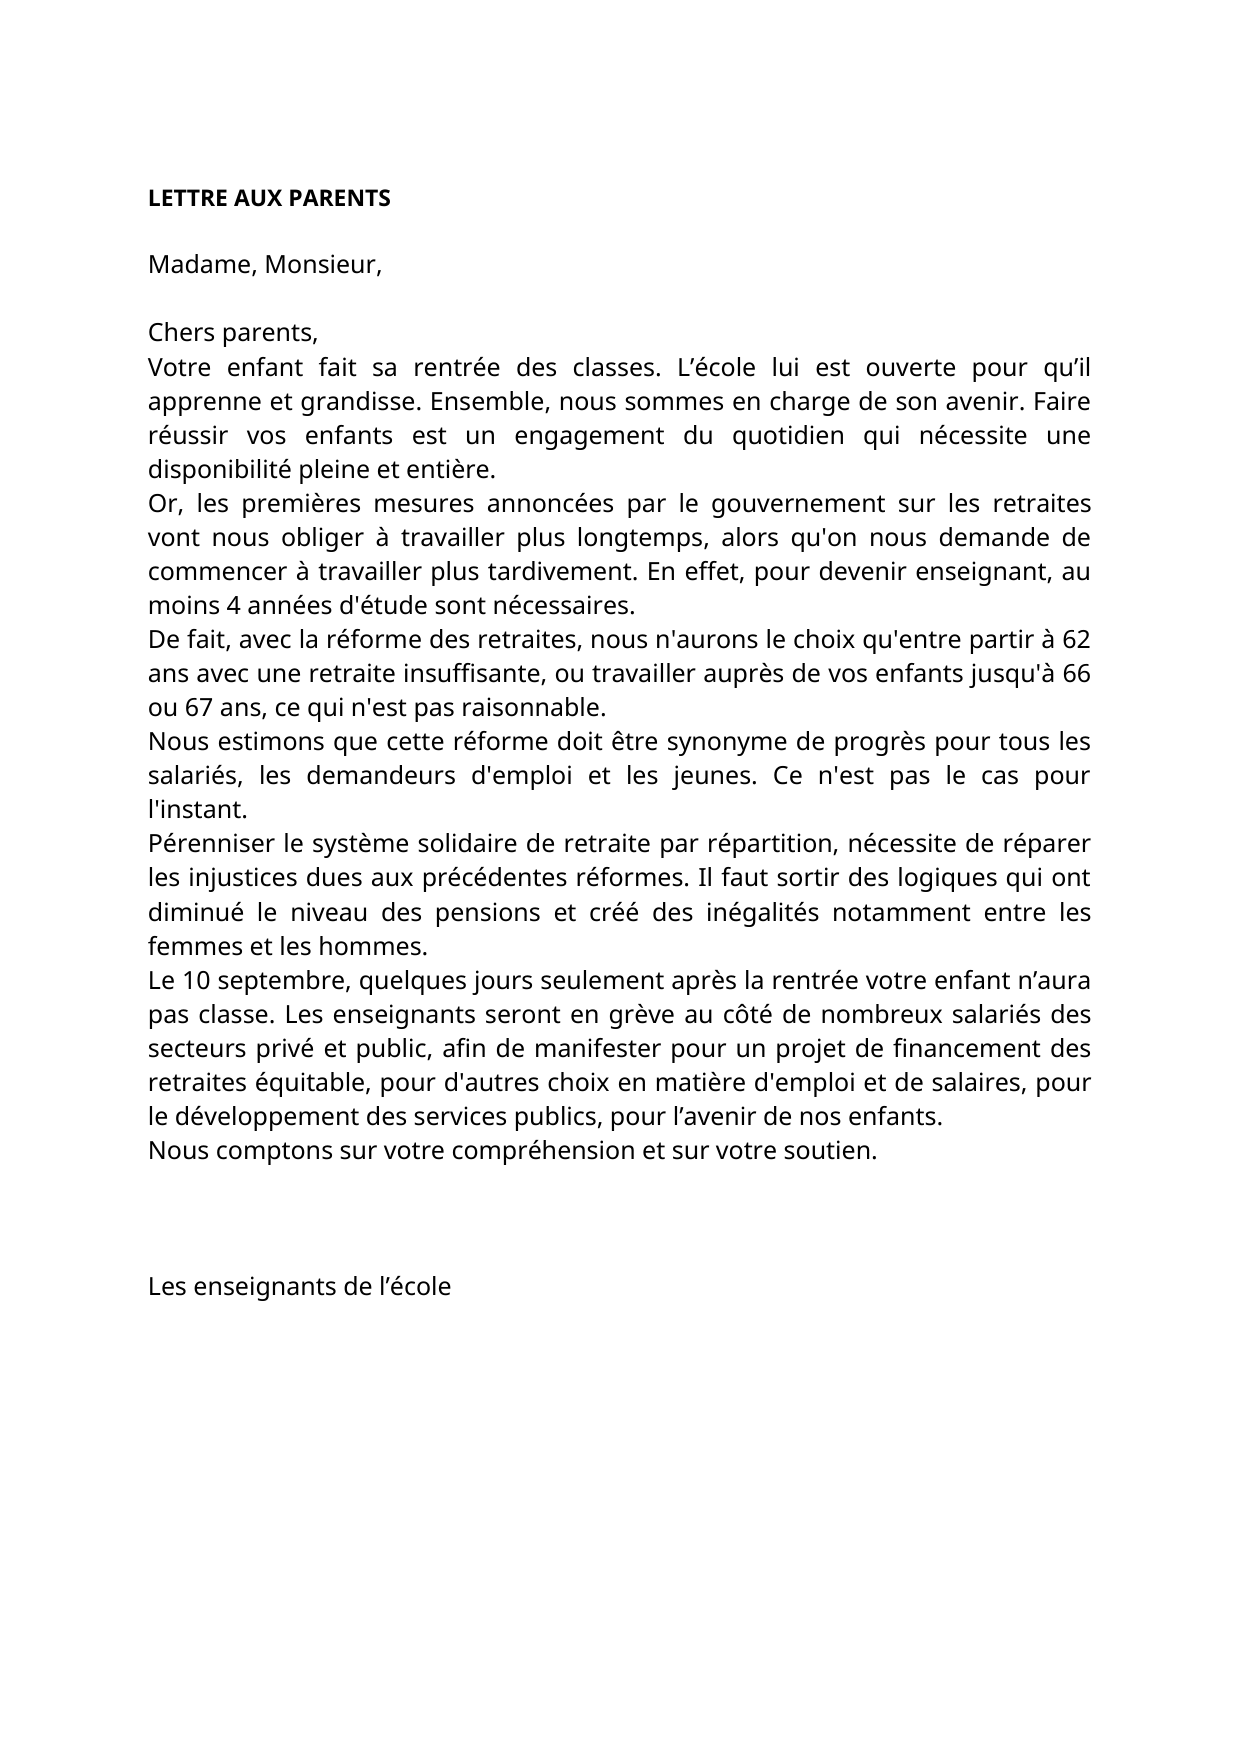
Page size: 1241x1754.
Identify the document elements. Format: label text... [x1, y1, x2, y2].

text Le 10 septembre, quelques jours seulement après la rentrée votre enfant n’aura pas classe. Les enseignants seront en grève au côté de nombreux salariés des secteurs privé et public, afin de manifester pour un projet de financement des retraites équitable, pour d'autres choix en matière d'emploi et de salaires, pour le développement des services publics, pour l’avenir de nos enfants. [148, 962, 1093, 1133]
text Madame, Monsieur, [148, 247, 1093, 281]
text De fait, avec la réforme des retraites, nous n'aurons le choix qu'entre partir à 62 ans avec une retraite insuffisante, ou travailler auprès de vos enfants jusqu'à 66 ou 67 ans, ce qui n'est pas raisonnable. [148, 622, 1093, 724]
text LETTRE AUX PARENTS [148, 182, 1093, 213]
text Or, les premières mesures annoncées par le gouvernement sur les retraites vont nous obliger à travailler plus longtemps, alors qu'on nous demande de commencer à travailler plus tardivement. En effet, pour devenir enseignant, au moins 4 années d'étude sont nécessaires. [148, 485, 1093, 622]
text Votre enfant fait sa rentrée des classes. L’école lui est ouverte pour qu’il apprenne et grandisse. Ensemble, nous sommes en charge de son avenir. Faire réussir vos enfants est un engagement du quotidien qui nécessite une disponibilité pleine et entière. [148, 349, 1093, 485]
text Les enseignants de l’école [148, 1269, 1093, 1303]
text Nous estimons que cette réforme doit être synonyme de progrès pour tous les salariés, les demandeurs d'emploi et les jeunes. Ce n'est pas le cas pour l'instant. [148, 724, 1093, 826]
text Chers parents, [148, 315, 1093, 349]
text Nous comptons sur votre compréhension et sur votre soutien. [148, 1133, 1093, 1167]
text Pérenniser le système solidaire de retraite par répartition, nécessite de réparer les injustices dues aux précédentes réformes. Il faut sortir des logiques qui ont diminué le niveau des pensions et créé des inégalités notamment entre les femmes et les hommes. [148, 826, 1093, 962]
